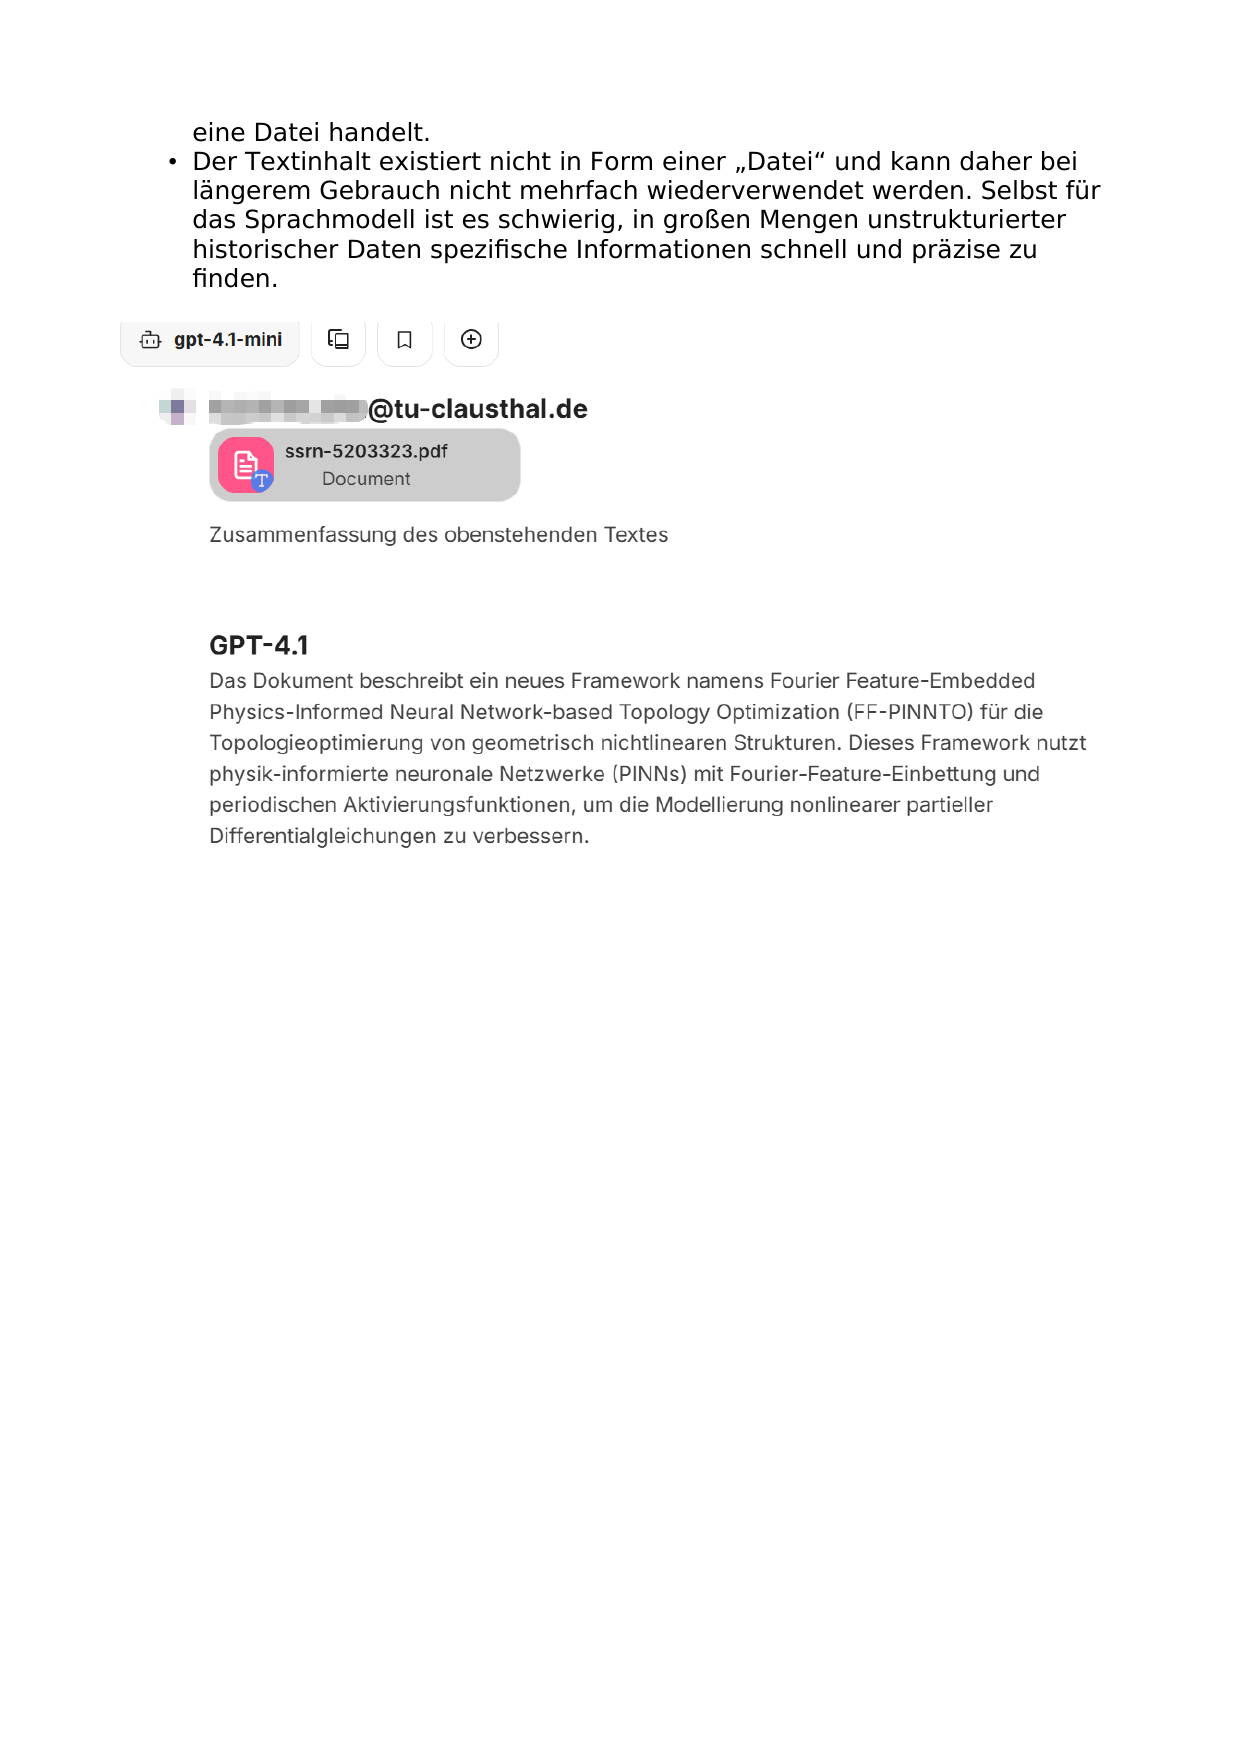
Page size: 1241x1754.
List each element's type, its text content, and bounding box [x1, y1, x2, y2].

list Der Textinhalt existiert nicht in Form einer „Datei“ und kann daher bei längerem Gebrauch nicht mehrfach wiederverwendet werden. Selbst für das Sprachmodell ist es schwierig, in großen Mengen unstrukturierter historischer Daten spezifische Informationen schnell und präzise zu finden. [177, 147, 1122, 293]
list eine Datei handelt. [177, 118, 1122, 147]
picture [118, 322, 1123, 852]
